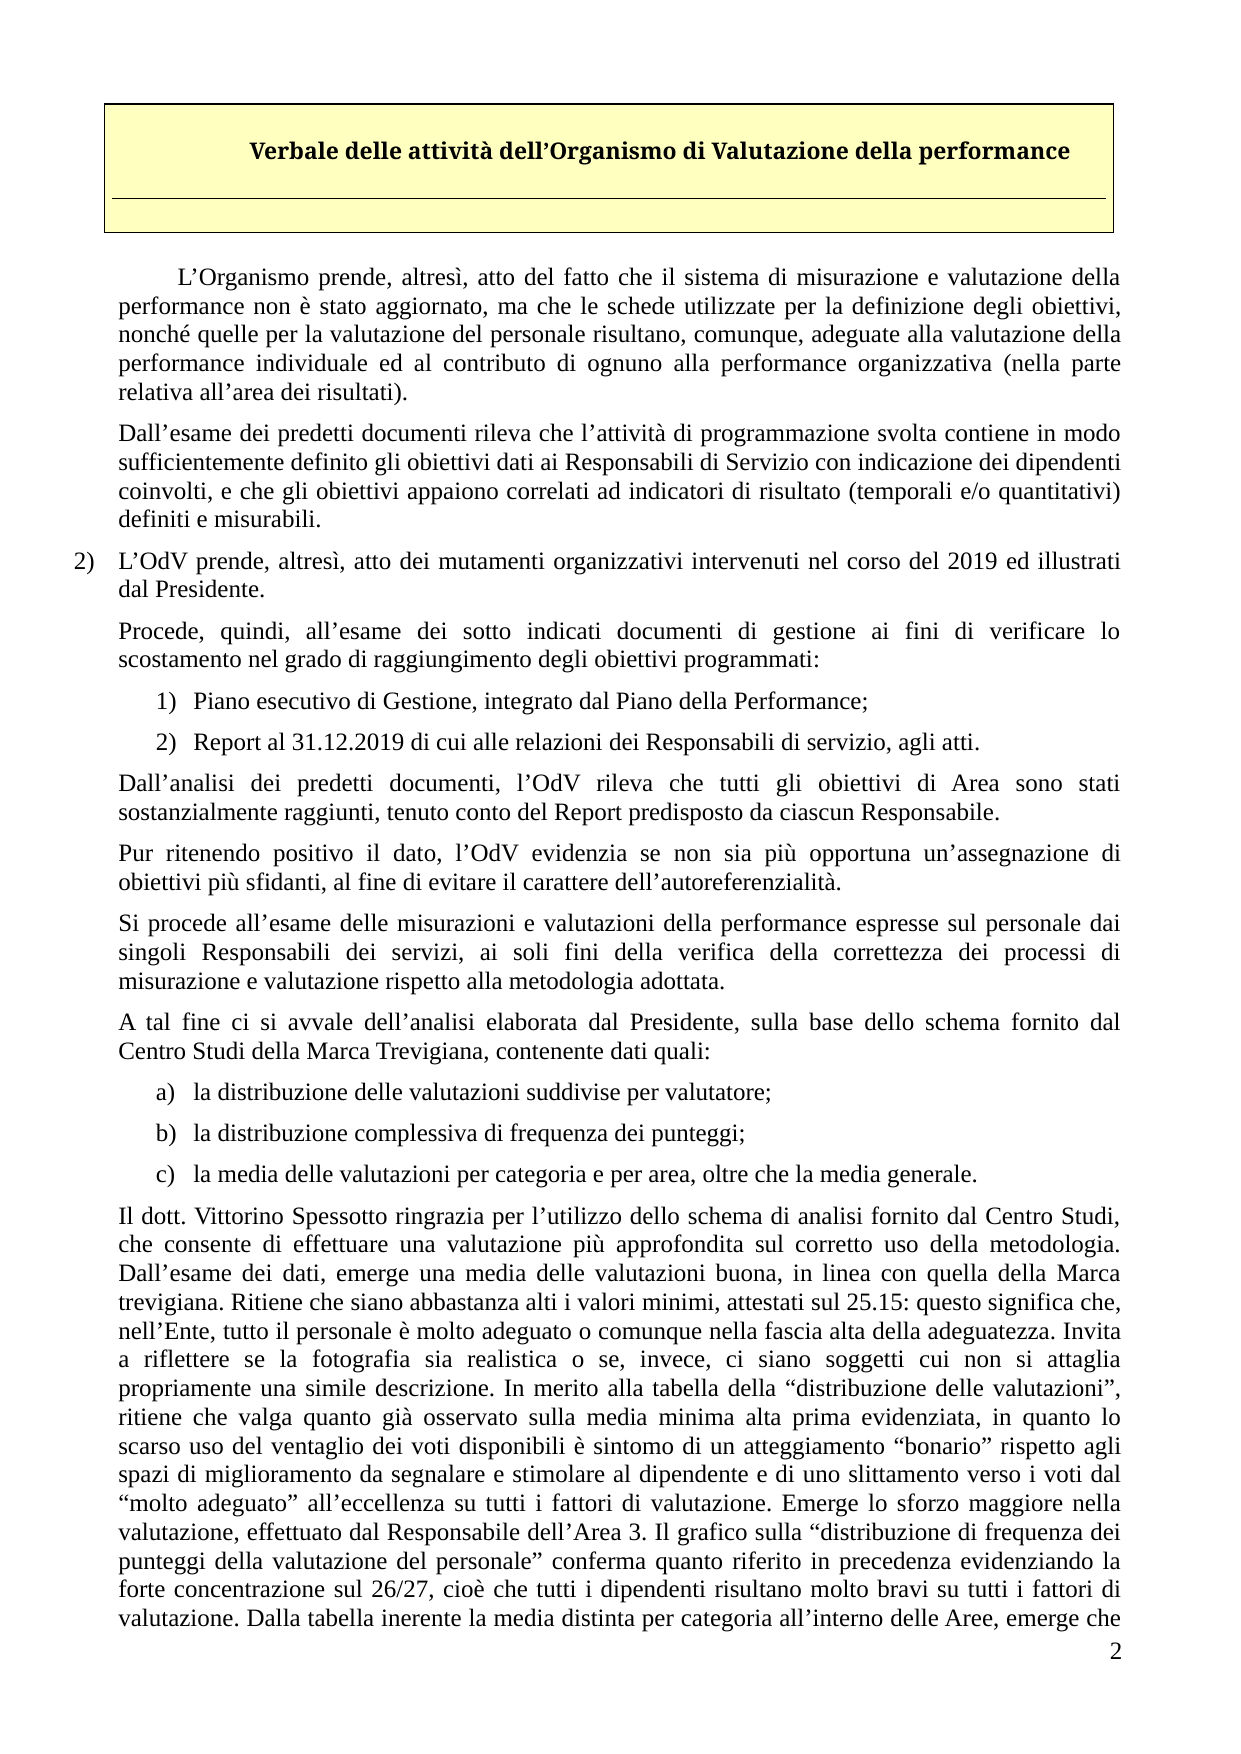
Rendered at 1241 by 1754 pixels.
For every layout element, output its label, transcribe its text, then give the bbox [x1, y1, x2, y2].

text Il dott. Vittorino Spessotto ringrazia per l’utilizzo dello schema di analisi fornito dal Centro Studi, che consente di effettuare una valutazione più approfondita sul corretto uso della metodologia. Dall’esame dei dati, emerge una media delle valutazioni buona, in linea con quella della Marca trevigiana. Ritiene che siano abbastanza alti i valori minimi, attestati sul 25.15: questo significa che, nell’Ente, tutto il personale è molto adeguato o comunque nella fascia alta della adeguatezza. Invita a riflettere se la fotografia sia realistica o se, invece, ci siano soggetti cui non si attaglia propriamente una simile descrizione. In merito alla tabella della “distribuzione delle valutazioni”, ritiene che valga quanto già osservato sulla media minima alta prima evidenziata, in quanto lo scarso uso del ventaglio dei voti disponibili è sintomo di un atteggiamento “bonario” rispetto agli spazi di miglioramento da segnalare e stimolare al dipendente e di uno slittamento verso i voti dal “molto adeguato” all’eccellenza su tutti i fattori di valutazione. Emerge lo sforzo maggiore nella valutazione, effettuato dal Responsabile dell’Area 3. Il grafico sulla “distribuzione di frequenza dei punteggi della valutazione del personale” conferma quanto riferito in precedenza evidenziando la forte concentrazione sul 26/27, cioè che tutti i dipendenti risultano molto bravi su tutti i fattori di valutazione. Dalla tabella inerente la media distinta per categoria all’interno delle Aree, emerge che [118, 1201, 1122, 1632]
text Pur ritenendo positivo il dato, l’OdV evidenzia se non sia più opportuna un’assegnazione di obiettivi più sfidanti, al fine di evitare il carattere dell’autoreferenzialità. [118, 838, 1122, 896]
text Procede, quindi, all’esame dei sotto indicati documenti di gestione ai fini di verificare lo scostamento nel grado di raggiungimento degli obiettivi programmati: [118, 616, 1122, 673]
list L’OdV prende, altresì, atto dei mutamenti organizzativi intervenuti nel corso del 2019 ed illustrati dal Presidente. [74, 546, 1122, 603]
list Report al 31.12.2019 di cui alle relazioni dei Responsabili di servizio, agli atti. [156, 727, 1122, 756]
text Si procede all’esame delle misurazioni e valutazioni della performance espresse sul personale dai singoli Responsabili dei servizi, ai soli fini della verifica della correttezza dei processi di misurazione e valutazione rispetto alla metodologia adottata. [118, 908, 1122, 994]
text A tal fine ci si avvale dell’analisi elaborata dal Presidente, sulla base dello schema fornito dal Centro Studi della Marca Trevigiana, contenente dati quali: [118, 1007, 1122, 1064]
list Piano esecutivo di Gestione, integrato dal Piano della Performance; [156, 686, 1122, 714]
list la distribuzione delle valutazioni suddivise per valutatore; [156, 1077, 1122, 1106]
list la media delle valutazioni per categoria e per area, oltre che la media generale. [156, 1159, 1122, 1188]
text Dall’analisi dei predetti documenti, l’OdV rileva che tutti gli obiettivi di Area sono stati sostanzialmente raggiunti, tenuto conto del Report predisposto da ciascun Responsabile. [118, 768, 1122, 826]
list la distribuzione complessiva di frequenza dei punteggi; [156, 1118, 1122, 1147]
text Dall’esame dei predetti documenti rileva che l’attività di programmazione svolta contiene in modo sufficientemente definito gli obiettivi dati ai Responsabili di Servizio con indicazione dei dipendenti coinvolti, e che gli obiettivi appaiono correlati ad indicatori di risultato (temporali e/o quantitativi) definiti e misurabili. [118, 418, 1122, 533]
text L’Organismo prende, altresì, atto del fatto che il sistema di misurazione e valutazione della performance non è stato aggiornato, ma che le schede utilizzate per la definizione degli obiettivi, nonché quelle per la valutazione del personale risultano, comunque, adeguate alla valutazione della performance individuale ed al contributo di ognuno alla performance organizzativa (nella parte relativa all’area dei risultati). [118, 262, 1122, 406]
